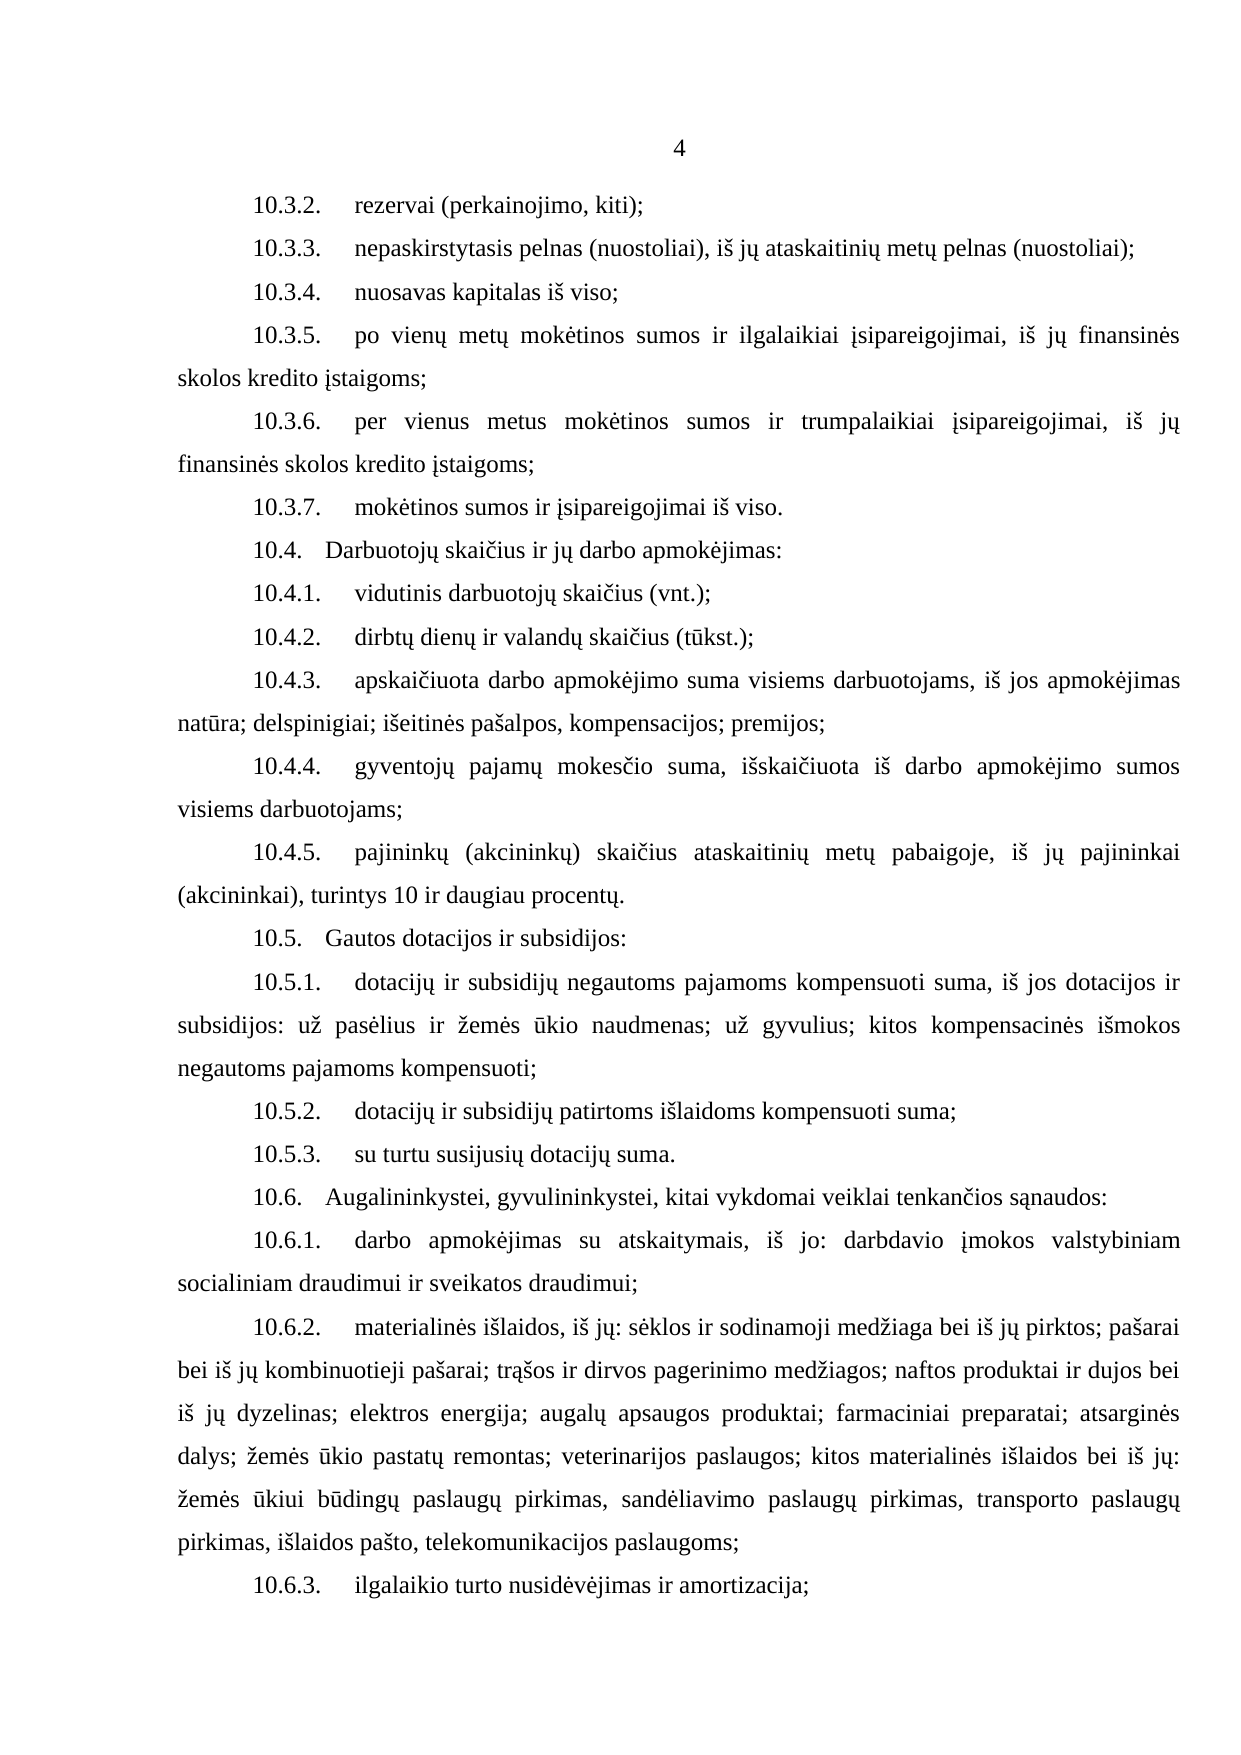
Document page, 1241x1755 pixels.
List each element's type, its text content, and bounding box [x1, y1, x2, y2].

text 10.4.1. vidutinis darbuotojų skaičius (vnt.); [177, 578, 1181, 607]
text 10.3.5. po vienų metų mokėtinos sumos ir ilgalaikiai įsipareigojimai, iš jų finansinės skolos kredito įstaigoms; [177, 320, 1181, 392]
text 10.6.1. darbo apmokėjimas su atskaitymais, iš jo: darbdavio įmokos valstybiniam socialiniam draudimui ir sveikatos draudimui; [177, 1225, 1181, 1297]
text 10.6.2. materialinės išlaidos, iš jų: sėklos ir sodinamoji medžiaga bei iš jų pirktos; pašarai bei iš jų kombinuotieji pašarai; trąšos ir dirvos pagerinimo medžiagos; naftos produktai ir dujos bei iš jų dyzelinas; elektros energija; augalų apsaugos produktai; farmaciniai preparatai; atsarginės dalys; žemės ūkio pastatų remontas; veterinarijos paslaugos; kitos materialinės išlaidos bei iš jų: žemės ūkiui būdingų paslaugų pirkimas, sandėliavimo paslaugų pirkimas, transporto paslaugų pirkimas, išlaidos pašto, telekomunikacijos paslaugoms; [177, 1312, 1181, 1556]
text 10.4.2. dirbtų dienų ir valandų skaičius (tūkst.); [177, 622, 1181, 650]
text 10.5.3. su turtu susijusių dotacijų suma. [177, 1139, 1181, 1168]
text 10.3.2. rezervai (perkainojimo, kiti); [177, 190, 1181, 219]
text 10.3.3. nepaskirstytasis pelnas (nuostoliai), iš jų ataskaitinių metų pelnas (nuostoliai); [177, 233, 1181, 262]
text 10.5. Gautos dotacijos ir subsidijos: [177, 923, 1181, 952]
text 10.4. Darbuotojų skaičius ir jų darbo apmokėjimas: [177, 535, 1181, 564]
text 10.3.7. mokėtinos sumos ir įsipareigojimai iš viso. [177, 492, 1181, 521]
text 10.3.4. nuosavas kapitalas iš viso; [177, 277, 1181, 305]
text 10.5.1. dotacijų ir subsidijų negautoms pajamoms kompensuoti suma, iš jos dotacijos ir subsidijos: už pasėlius ir žemės ūkio naudmenas; už gyvulius; kitos kompensacinės išmokos negautoms pajamoms kompensuoti; [177, 967, 1181, 1082]
text 10.4.4. gyventojų pajamų mokesčio suma, išskaičiuota iš darbo apmokėjimo sumos visiems darbuotojams; [177, 751, 1181, 823]
text 10.3.6. per vienus metus mokėtinos sumos ir trumpalaikiai įsipareigojimai, iš jų finansinės skolos kredito įstaigoms; [177, 406, 1181, 478]
text 10.4.3. apskaičiuota darbo apmokėjimo suma visiems darbuotojams, iš jos apmokėjimas natūra; delspinigiai; išeitinės pašalpos, kompensacijos; premijos; [177, 665, 1181, 737]
text 10.5.2. dotacijų ir subsidijų patirtoms išlaidoms kompensuoti suma; [177, 1096, 1181, 1125]
text 10.6. Augalininkystei, gyvulininkystei, kitai vykdomai veiklai tenkančios sąnaudos: [177, 1182, 1181, 1211]
text 10.6.3. ilgalaikio turto nusidėvėjimas ir amortizacija; [177, 1570, 1181, 1599]
text 10.4.5. pajininkų (akcininkų) skaičius ataskaitinių metų pabaigoje, iš jų pajininkai (akcininkai), turintys 10 ir daugiau procentų. [177, 837, 1181, 909]
